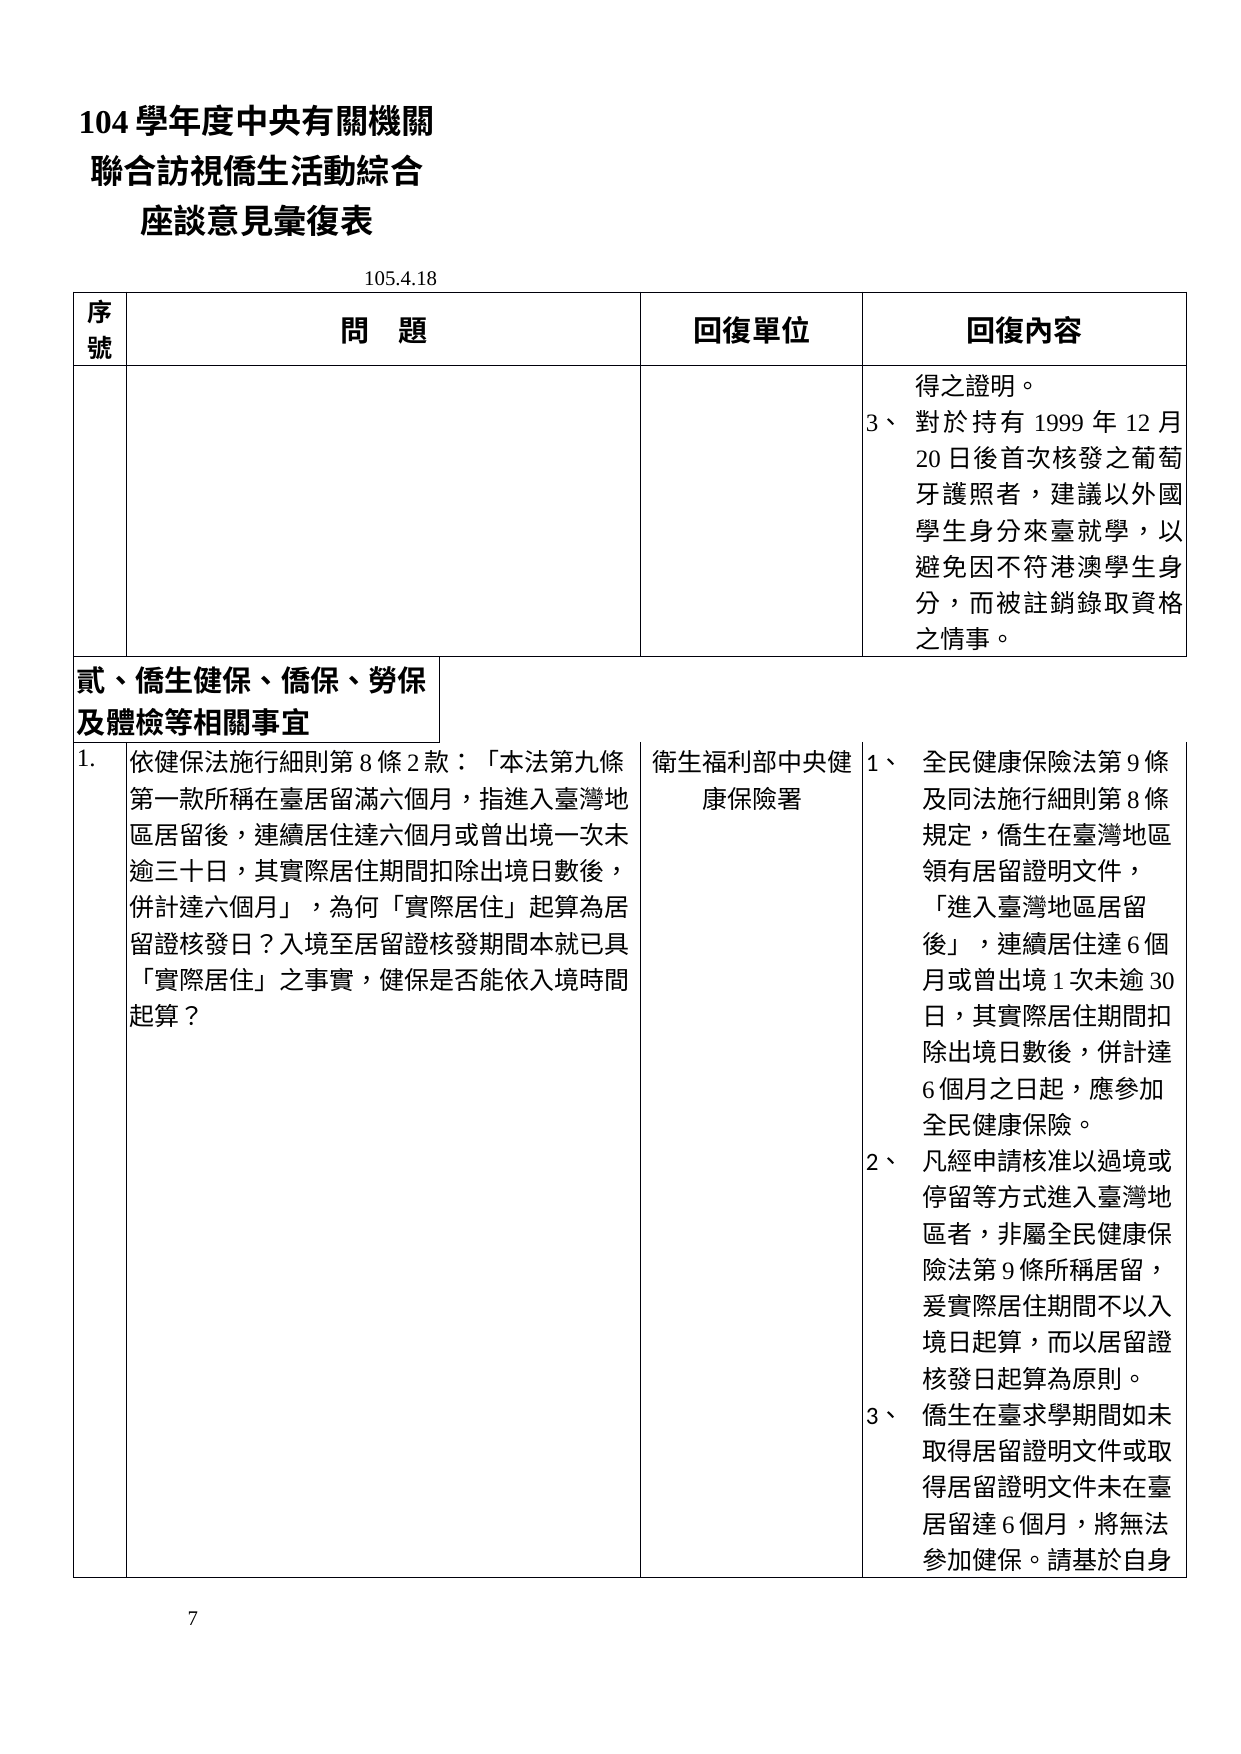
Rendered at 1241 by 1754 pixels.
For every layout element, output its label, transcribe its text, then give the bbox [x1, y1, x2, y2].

table_cell [641, 657, 863, 742]
table_cell [863, 657, 1186, 742]
table_cell [641, 366, 862, 656]
table_cell 回復內容 [863, 293, 1186, 365]
table_header [440, 75, 641, 292]
table_cell 內政部移民署 香港澳門關係條例第4條第2項規定：「本條例所稱澳門居民，指具有澳門永久居留資格，且未持有澳門護照以外之旅行證照或雖持有葡萄牙護照但係於葡萄牙結束治理前於澳門取得者。」 如澳門學生持有葡萄牙護照，可出具回歸前葡萄牙護照影本或葡萄牙結束其治理前於澳門取得之證明。 對於持有1999年12月20日後首次核發之葡萄牙護照者，建議以外國學生身分來臺就學，以避免因不符港澳學生身分，而被註銷錄取資格之情事。 [863, 366, 1186, 656]
table_cell 貳、僑生健保、僑保、勞保及體檢等相關事宜 [74, 657, 439, 742]
table_cell 序號 [74, 293, 126, 365]
table_header [641, 75, 863, 292]
table_header 104學年度中央有關機關聯合訪視僑生活動綜合座談意見彙復表 105.4.18 [74, 75, 439, 292]
table_cell 依健保法施行細則第8條2款：「本法第九條第一款所稱在臺居留滿六個月，指進入臺灣地區居留後，連續居住達六個月或曾出境一次未逾三十日，其實際居住期間扣除出境日數後，併計達六個月」，為何「實際居住」起算為居留證核發日？入境至居留證核發期間本就已具「實際居住」之事實，健保是否能依入境時間起算？ [127, 742, 640, 1577]
table_cell [74, 366, 126, 656]
table_cell 問 題 [127, 293, 640, 365]
table_cell [127, 366, 640, 656]
table_cell 回復單位 [641, 293, 862, 365]
table_cell 全民健康保險法第9條及同法施行細則第8條規定，僑生在臺灣地區領有居留證明文件，「進入臺灣地區居留後」，連續居住達6個月或曾出境1次未逾30日，其實際居住期間扣除出境日數後，併計達6個月之日起，應參加全民健康保險。 凡經申請核准以過境或停留等方式進入臺灣地區者，非屬全民健康保險法第9條所稱居留，爰實際居住期間不以入境日起算，而以居留證核發日起算為原則。 僑生在臺求學期間如未取得居留證明文件或取得居留證明文件未在臺居留達6個月，將無法參加健保。請基於自身 [863, 742, 1186, 1577]
table_cell 衛生福利部中央健康保險署 [641, 742, 862, 1577]
table_header [863, 75, 1186, 292]
table_cell [74, 743, 126, 1577]
table_cell [440, 657, 641, 742]
